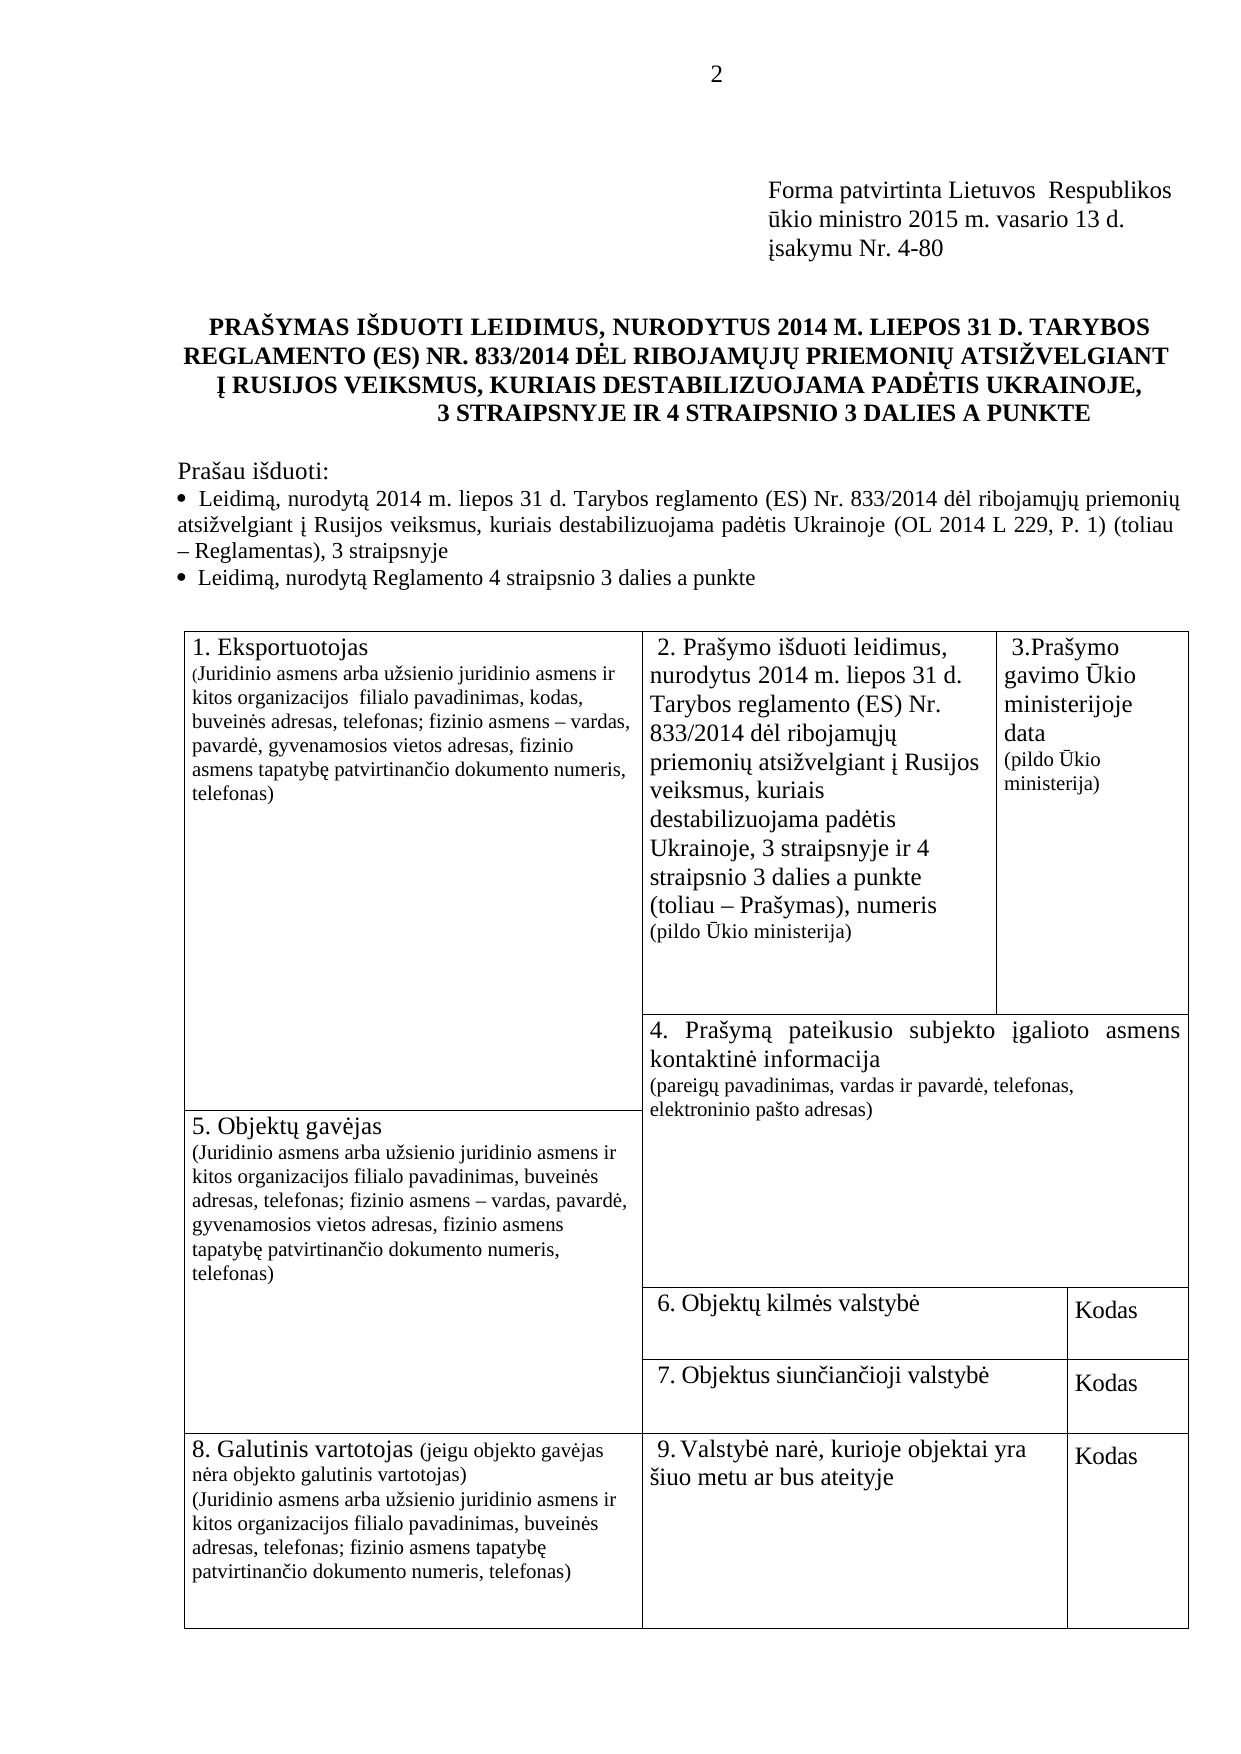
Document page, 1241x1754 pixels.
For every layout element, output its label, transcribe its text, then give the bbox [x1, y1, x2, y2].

table_cell Kodas [1068, 1288, 1188, 1359]
table_cell [1189, 1433, 1240, 1628]
table_header 1. Eksportuotojas (Juridinio asmens arba užsienio juridinio asmens ir kitos organizacijos filialo pavadinimas, kodas, buveinės adresas, telefonas; fizinio asmens – vardas, pavardė, gyvenamosios vietos adresas, fizinio asmens tapatybę patvirtinančio dokumento numeris, telefonas) [185, 632, 642, 1110]
text 3 STRAIPSNYJE IR 4 STRAIPSNIO 3 DALIES A PUNKTE [266, 398, 1181, 427]
table_cell [1189, 1110, 1240, 1287]
table_header [1189, 631, 1240, 1014]
text  Leidimą, nurodytą Reglamento 4 straipsnio 3 dalies a punkte [177, 564, 1181, 590]
table_cell [1189, 1039, 1240, 1110]
table_header 2. Prašymo išduoti leidimus, nurodytus 2014 m. liepos 31 d. Tarybos reglamento (ES) Nr. 833/2014 dėl ribojamųjų priemonių atsižvelgiant į Rusijos veiksmus, kuriais destabilizuojama padėtis Ukrainoje, 3 straipsnyje ir 4 straipsnio 3 dalies a punkte (toliau – Prašymas), numeris (pildo Ūkio ministerija) [643, 632, 996, 1014]
text Forma patvirtinta Lietuvos Respublikos ūkio ministro 2015 m. vasario 13 d. įsakymu Nr. 4-80 [768, 176, 1181, 262]
table_cell [1189, 1287, 1240, 1359]
table_cell 5. Objektų gavėjas (Juridinio asmens arba užsienio juridinio asmens ir kitos organizacijos filialo pavadinimas, buveinės adresas, telefonas; fizinio asmens – vardas, pavardė, gyvenamosios vietos adresas, fizinio asmens tapatybę patvirtinančio dokumento numeris, telefonas) [185, 1111, 642, 1433]
table_cell [1189, 1359, 1240, 1433]
table_cell 4. Prašymą pateikusio subjekto įgalioto asmens kontaktinė informacija (pareigų pavadinimas, vardas ir pavardė, telefonas, elektroninio pašto adresas) [643, 1015, 1188, 1287]
table_cell Kodas [1068, 1434, 1188, 1628]
text Prašau išduoti: [177, 456, 1181, 485]
table_cell 6. Objektų kilmės valstybė [643, 1288, 1067, 1359]
text PRAŠYMAS IŠDUOTI LEIDIMUS, nurodytUS 2014 M. LIEPOS 31 D. TARYBOS REGLAMENTO (ES) NR. 833/2014 DĖL RIBOJAMŲJŲ PRIEMONIŲ ATSIŽVELGIANT Į RUSIJOS VEIKSMUS, KURIAIS DESTABILIZUOJAMA PADĖTIS UKRAINOJE, [177, 312, 1181, 398]
table_cell 8. Galutinis vartotojas (jeigu objekto gavėjas nėra objekto galutinis vartotojas) (Juridinio asmens arba užsienio juridinio asmens ir kitos organizacijos filialo pavadinimas, buveinės adresas, telefonas; fizinio asmens tapatybę patvirtinančio dokumento numeris, telefonas) [185, 1434, 642, 1628]
table_header 3.Prašymo gavimo Ūkio ministerijoje data (pildo Ūkio ministerija) [997, 632, 1188, 1014]
text  Leidimą, nurodytą 2014 m. liepos 31 d. Tarybos reglamento (ES) Nr. 833/2014 dėl ribojamųjų priemonių atsižvelgiant į Rusijos veiksmus, kuriais destabilizuojama padėtis Ukrainoje (OL 2014 L 229, P. 1) (toliau – Reglamentas), 3 straipsnyje [177, 485, 1181, 564]
table_cell 7. Objektus siunčiančioji valstybė [643, 1360, 1067, 1433]
table_cell 9.Valstybė narė, kurioje objektai yra šiuo metu ar bus ateityje [643, 1434, 1067, 1628]
table_cell Kodas [1068, 1360, 1188, 1433]
